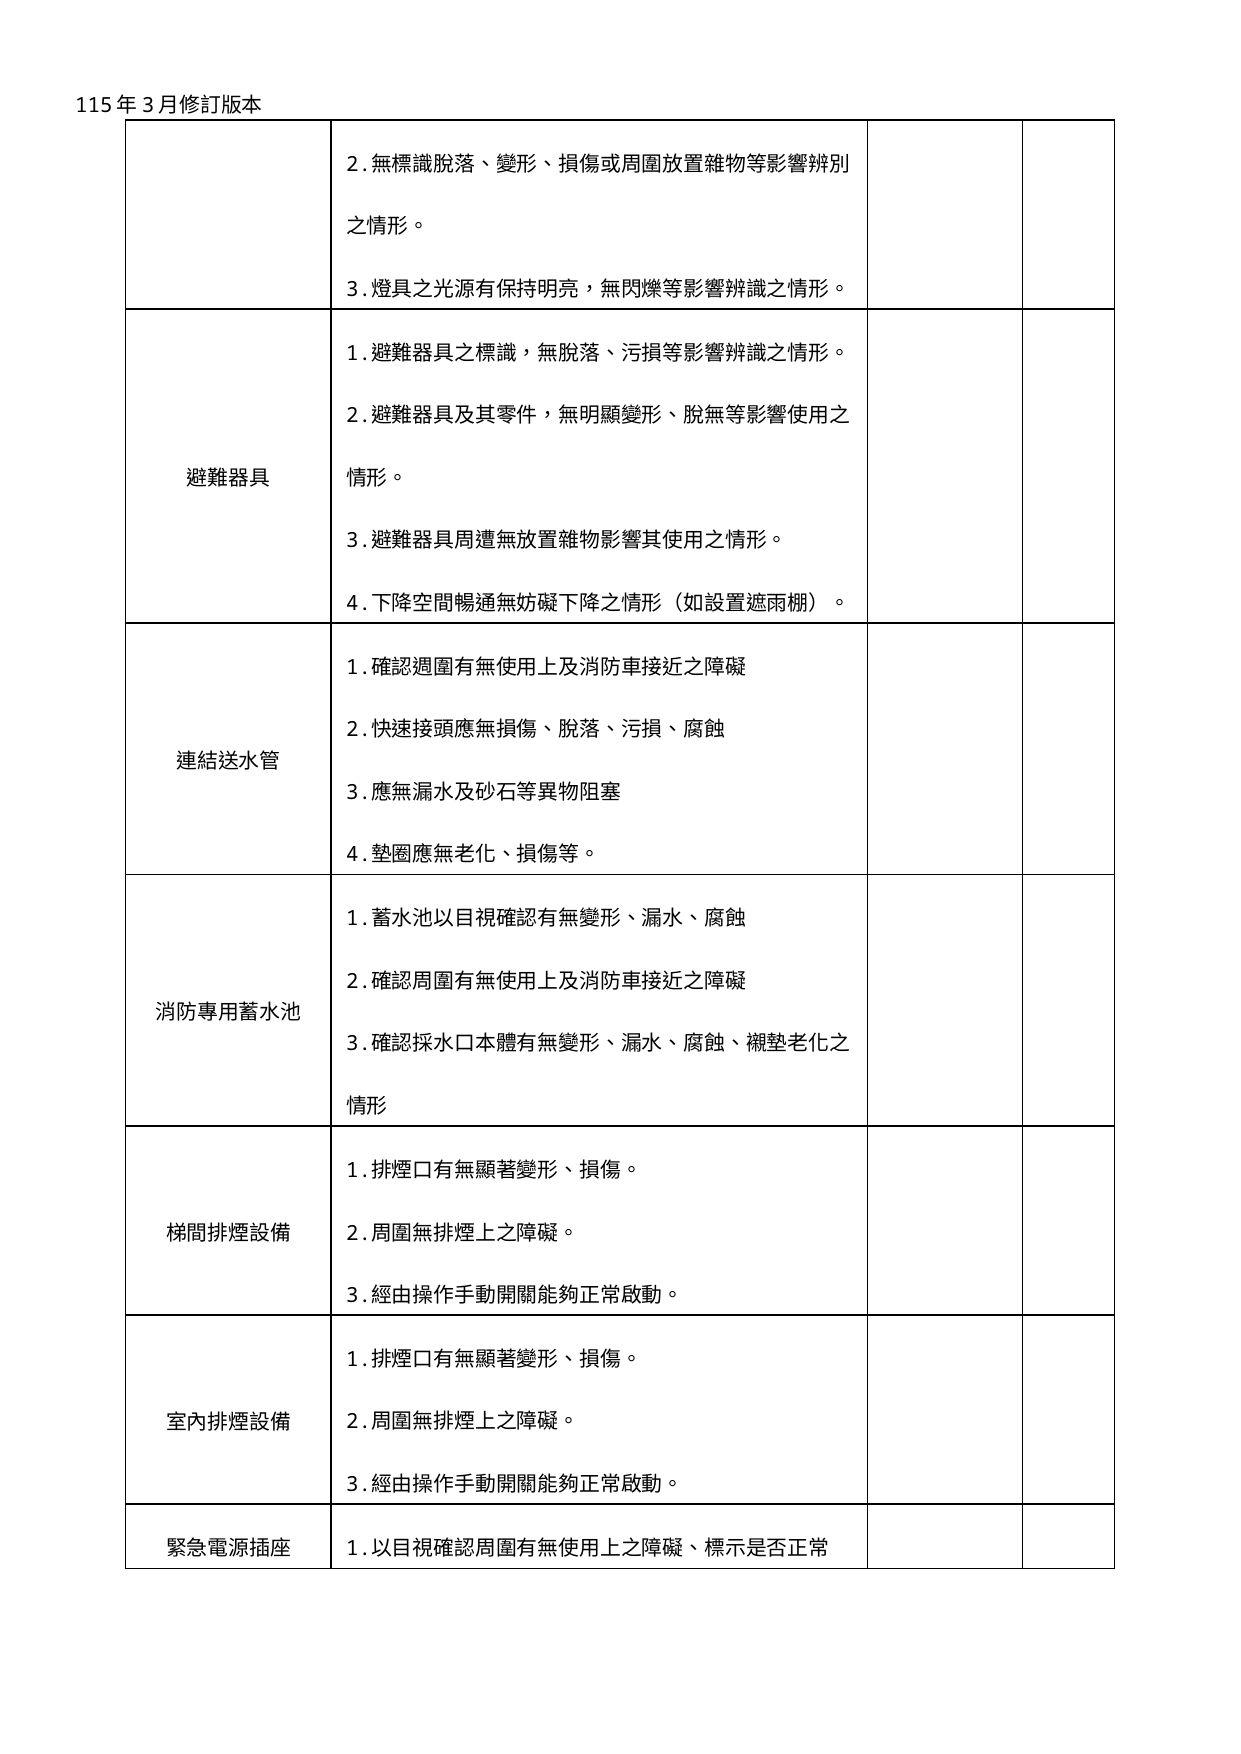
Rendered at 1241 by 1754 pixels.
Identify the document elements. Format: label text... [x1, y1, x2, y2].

table_cell 2.無標識脫落、變形、損傷或周圍放置雜物等影響辨別之情形。 3.燈具之光源有保持明亮，無閃爍等影響辨識之情形。 [332, 121, 867, 308]
table_cell [1023, 1127, 1114, 1314]
table_cell 1.排煙口有無顯著變形、損傷。 2.周圍無排煙上之障礙。 3.經由操作手動開關能夠正常啟動。 [332, 1127, 867, 1314]
table_cell [868, 1505, 1022, 1567]
table_cell [1023, 1316, 1114, 1503]
table_cell 1.避難器具之標識，無脫落、污損等影響辨識之情形。 2.避難器具及其零件，無明顯變形、脫無等影響使用之情形。 3.避難器具周遭無放置雜物影響其使用之情形。 4.下降空間暢通無妨礙下降之情形（如設置遮雨棚）。 [332, 310, 867, 622]
table_cell [1023, 624, 1114, 874]
table_cell [868, 875, 1022, 1125]
table_cell 1.確認週圍有無使用上及消防車接近之障礙 2.快速接頭應無損傷、脫落、污損、腐蝕 3.應無漏水及砂石等異物阻塞 4.墊圈應無老化、損傷等。 [332, 624, 867, 874]
table_cell [868, 1316, 1022, 1503]
table_cell [1023, 121, 1114, 308]
table_cell [1023, 310, 1114, 622]
table_cell [1023, 1505, 1114, 1567]
table_cell 1.以目視確認周圍有無使用上之障礙、標示是否正常 [332, 1505, 867, 1567]
table_cell 避難器具 [126, 310, 330, 622]
table_cell 1.排煙口有無顯著變形、損傷。 2.周圍無排煙上之障礙。 3.經由操作手動開關能夠正常啟動。 [332, 1316, 867, 1503]
table_cell 梯間排煙設備 [126, 1127, 330, 1314]
table_cell 消防專用蓄水池 [126, 875, 330, 1125]
table_cell [868, 624, 1022, 874]
table_cell 緊急電源插座 [126, 1505, 330, 1567]
table_cell [1023, 875, 1114, 1125]
table_cell [126, 121, 330, 308]
table_cell [868, 310, 1022, 622]
table_cell 連結送水管 [126, 624, 330, 874]
table_cell [868, 1127, 1022, 1314]
table_cell 1.蓄水池以目視確認有無變形、漏水、腐蝕 2.確認周圍有無使用上及消防車接近之障礙 3.確認採水口本體有無變形、漏水、腐蝕、襯墊老化之情形 [332, 875, 867, 1125]
table_cell 室內排煙設備 [126, 1316, 330, 1503]
table_cell [868, 121, 1022, 308]
